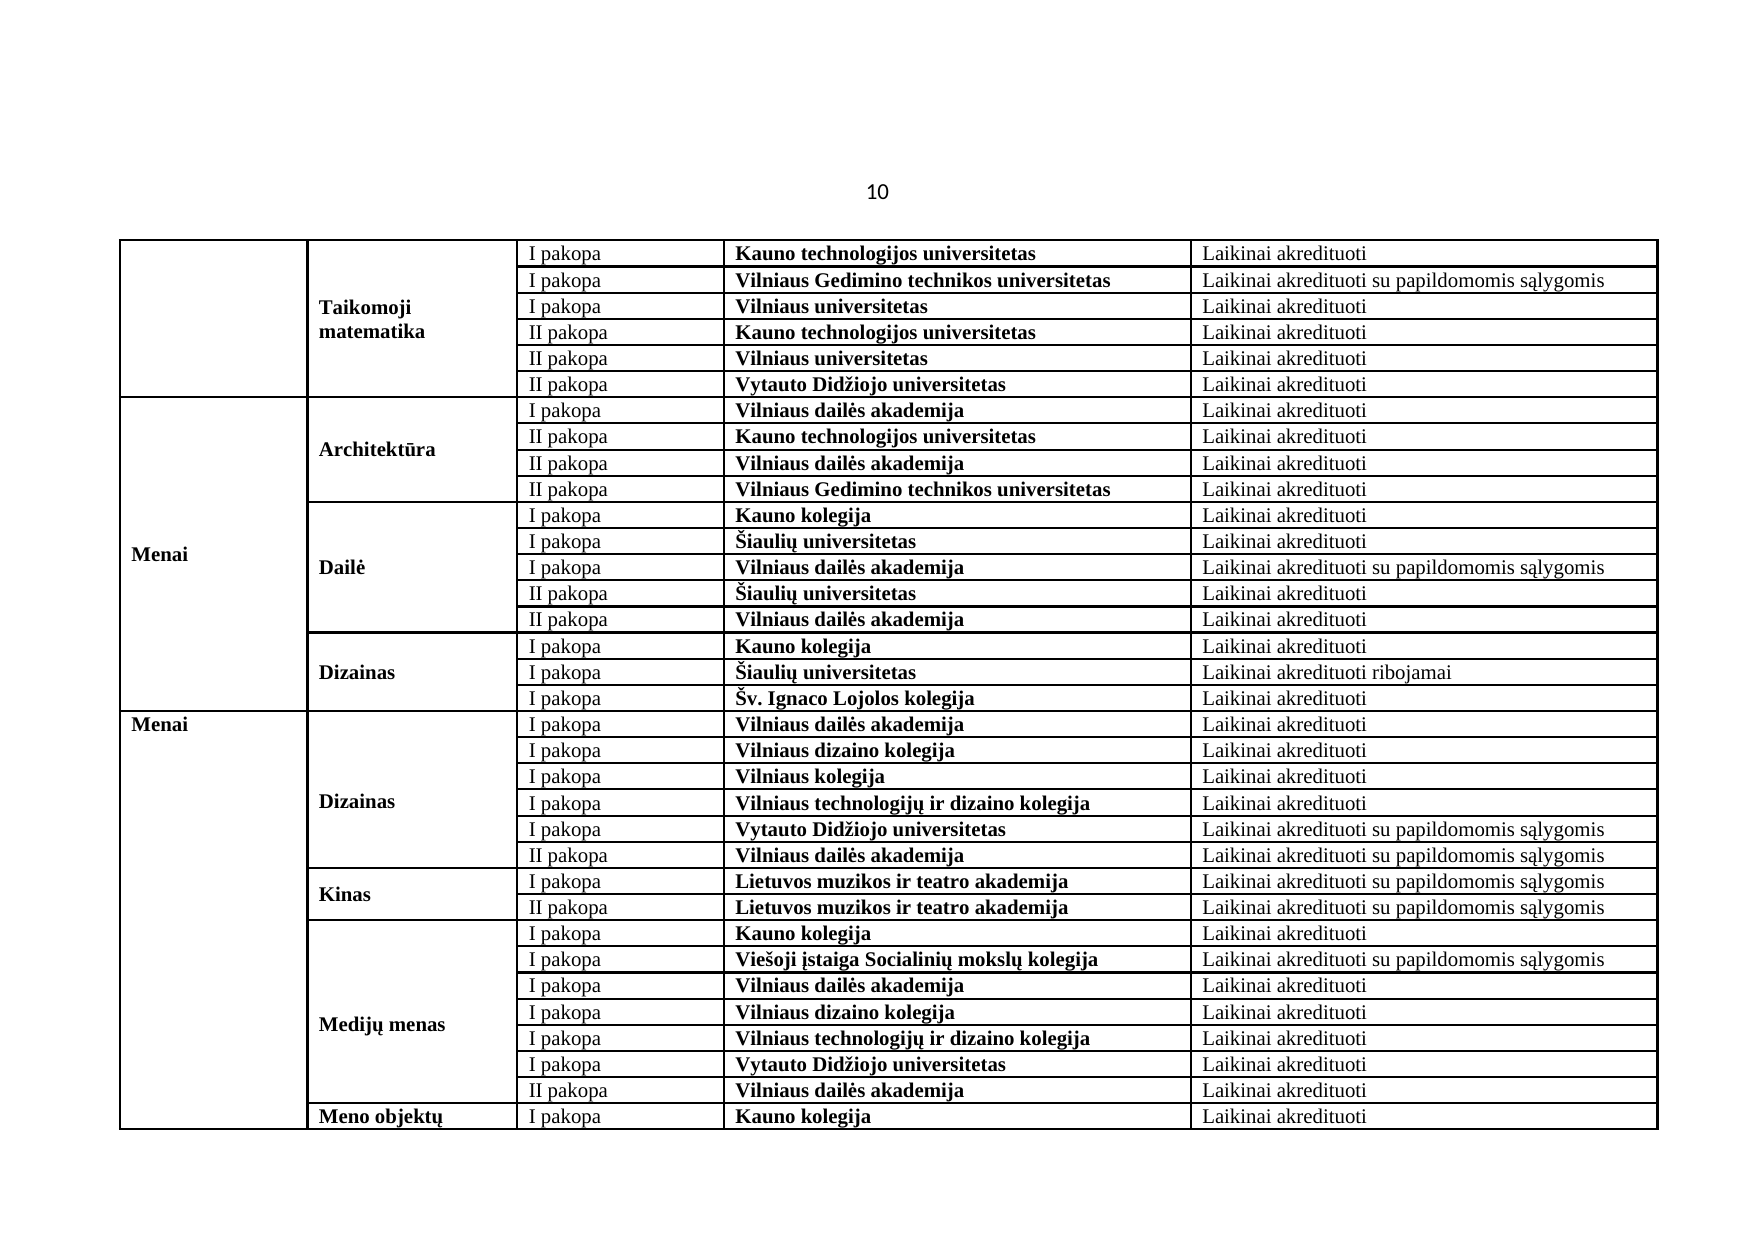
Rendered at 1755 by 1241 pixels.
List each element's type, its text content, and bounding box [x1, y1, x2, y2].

table_cell Šiaulių universitetas [725, 529, 1190, 553]
table_cell Šiaulių universitetas [725, 660, 1190, 684]
table_cell Vilniaus technologijų ir dizaino kolegija [725, 1026, 1190, 1050]
table_cell Šv. Ignaco Lojolos kolegija [725, 686, 1190, 710]
table_cell II pakopa [518, 372, 723, 396]
table_cell Vilniaus dizaino kolegija [725, 738, 1190, 762]
table_cell Kauno technologijos universitetas [725, 424, 1190, 448]
table_cell II pakopa [518, 346, 723, 370]
table_cell I pakopa [518, 660, 723, 684]
table_cell Lietuvos muzikos ir teatro akademija [725, 895, 1190, 919]
table_cell Laikinai akredituoti [1192, 241, 1656, 265]
table_cell I pakopa [518, 1000, 723, 1024]
table_cell Vilniaus universitetas [725, 294, 1190, 318]
table_cell Laikinai akredituoti [1192, 1052, 1656, 1076]
table_cell Laikinai akredituoti su papildomomis sąlygomis [1192, 817, 1656, 841]
table_cell Viešoji įstaiga Socialinių mokslų kolegija [725, 947, 1190, 971]
table_cell Vilniaus Gedimino technikos universitetas [725, 477, 1190, 501]
table_cell II pakopa [518, 320, 723, 344]
table_cell Dailė [309, 503, 516, 631]
table_cell Kauno kolegija [725, 1104, 1190, 1128]
table_cell Laikinai akredituoti [1192, 398, 1656, 422]
table_cell I pakopa [518, 634, 723, 658]
table_cell II pakopa [518, 608, 723, 631]
table_cell Laikinai akredituoti [1192, 921, 1656, 945]
table_cell Vilniaus universitetas [725, 346, 1190, 370]
table_cell I pakopa [518, 398, 723, 422]
table_cell Kinas [309, 869, 516, 919]
table_cell I pakopa [518, 1052, 723, 1076]
table_cell Laikinai akredituoti [1192, 529, 1656, 553]
table_cell I pakopa [518, 1026, 723, 1050]
table_cell II pakopa [518, 843, 723, 867]
table_cell Laikinai akredituoti ribojamai [1192, 660, 1656, 684]
table_cell Kauno kolegija [725, 634, 1190, 658]
table_cell Laikinai akredituoti [1192, 346, 1656, 370]
table_cell I pakopa [518, 503, 723, 527]
table_cell Vytauto Didžiojo universitetas [725, 372, 1190, 396]
table_cell Laikinai akredituoti [1192, 974, 1656, 997]
table_cell Vilniaus dailės akademija [725, 555, 1190, 579]
table_cell Laikinai akredituoti [1192, 477, 1656, 501]
table_cell Laikinai akredituoti [1192, 1104, 1656, 1128]
table_cell Laikinai akredituoti [1192, 790, 1656, 814]
table_cell Šiaulių universitetas [725, 581, 1190, 605]
table_cell Laikinai akredituoti su papildomomis sąlygomis [1192, 268, 1656, 292]
table_cell II pakopa [518, 424, 723, 448]
table_cell I pakopa [518, 869, 723, 893]
table_cell I pakopa [518, 974, 723, 997]
table_cell Menai [121, 398, 306, 710]
table_cell II pakopa [518, 1078, 723, 1102]
table_cell Vilniaus dizaino kolegija [725, 1000, 1190, 1024]
table_cell Architektūra [309, 398, 516, 501]
table_cell I pakopa [518, 294, 723, 318]
table_cell Taikomoji matematika [309, 241, 516, 396]
table_cell I pakopa [518, 947, 723, 971]
table_cell Menai [121, 712, 306, 1128]
table_cell Kauno technologijos universitetas [725, 241, 1190, 265]
table_cell I pakopa [518, 529, 723, 553]
table_cell I pakopa [518, 555, 723, 579]
table_cell Kauno technologijos universitetas [725, 320, 1190, 344]
table_cell Laikinai akredituoti [1192, 738, 1656, 762]
table_cell Laikinai akredituoti [1192, 686, 1656, 710]
table_cell Laikinai akredituoti su papildomomis sąlygomis [1192, 555, 1656, 579]
table_cell Laikinai akredituoti [1192, 320, 1656, 344]
table_cell Lietuvos muzikos ir teatro akademija [725, 869, 1190, 893]
table_cell Laikinai akredituoti [1192, 1000, 1656, 1024]
table_cell Laikinai akredituoti [1192, 634, 1656, 658]
table_cell Laikinai akredituoti [1192, 424, 1656, 448]
table_cell Laikinai akredituoti su papildomomis sąlygomis [1192, 895, 1656, 919]
table_cell Vilniaus dailės akademija [725, 843, 1190, 867]
table_cell Vilniaus dailės akademija [725, 398, 1190, 422]
table_cell Vilniaus dailės akademija [725, 608, 1190, 631]
table_cell Vilniaus Gedimino technikos universitetas [725, 268, 1190, 292]
table_cell Laikinai akredituoti [1192, 1078, 1656, 1102]
table_cell Laikinai akredituoti [1192, 451, 1656, 474]
table_cell II pakopa [518, 581, 723, 605]
table_cell Vytauto Didžiojo universitetas [725, 817, 1190, 841]
table_cell Vilniaus dailės akademija [725, 1078, 1190, 1102]
table_cell Kauno kolegija [725, 503, 1190, 527]
table_cell Meno objektų [309, 1104, 516, 1128]
table_cell I pakopa [518, 764, 723, 788]
table_cell II pakopa [518, 895, 723, 919]
table_cell I pakopa [518, 817, 723, 841]
table_cell Dizainas [309, 634, 516, 710]
table_cell Vilniaus dailės akademija [725, 712, 1190, 736]
table_cell Vilniaus dailės akademija [725, 974, 1190, 997]
table_cell II pakopa [518, 477, 723, 501]
table_cell I pakopa [518, 921, 723, 945]
table_cell I pakopa [518, 241, 723, 265]
table_cell Kauno kolegija [725, 921, 1190, 945]
table_cell Laikinai akredituoti [1192, 764, 1656, 788]
table_cell Vytauto Didžiojo universitetas [725, 1052, 1190, 1076]
table_cell Vilniaus dailės akademija [725, 451, 1190, 474]
table_cell I pakopa [518, 712, 723, 736]
table_cell Laikinai akredituoti [1192, 581, 1656, 605]
table_cell I pakopa [518, 790, 723, 814]
table_cell Dizainas [309, 712, 516, 867]
table_cell Laikinai akredituoti [1192, 503, 1656, 527]
table_cell Medijų menas [309, 921, 516, 1102]
table_cell II pakopa [518, 451, 723, 474]
table_cell Laikinai akredituoti [1192, 712, 1656, 736]
table_cell Laikinai akredituoti [1192, 1026, 1656, 1050]
table_cell I pakopa [518, 268, 723, 292]
table_cell I pakopa [518, 738, 723, 762]
table_cell [121, 241, 306, 396]
table_cell Laikinai akredituoti su papildomomis sąlygomis [1192, 843, 1656, 867]
table_cell Vilniaus kolegija [725, 764, 1190, 788]
table_cell Laikinai akredituoti [1192, 608, 1656, 631]
table_cell Laikinai akredituoti [1192, 294, 1656, 318]
table_cell Laikinai akredituoti su papildomomis sąlygomis [1192, 869, 1656, 893]
table_cell I pakopa [518, 686, 723, 710]
table_cell Laikinai akredituoti su papildomomis sąlygomis [1192, 947, 1656, 971]
table_cell Vilniaus technologijų ir dizaino kolegija [725, 790, 1190, 814]
table_cell I pakopa [518, 1104, 723, 1128]
table_cell Laikinai akredituoti [1192, 372, 1656, 396]
